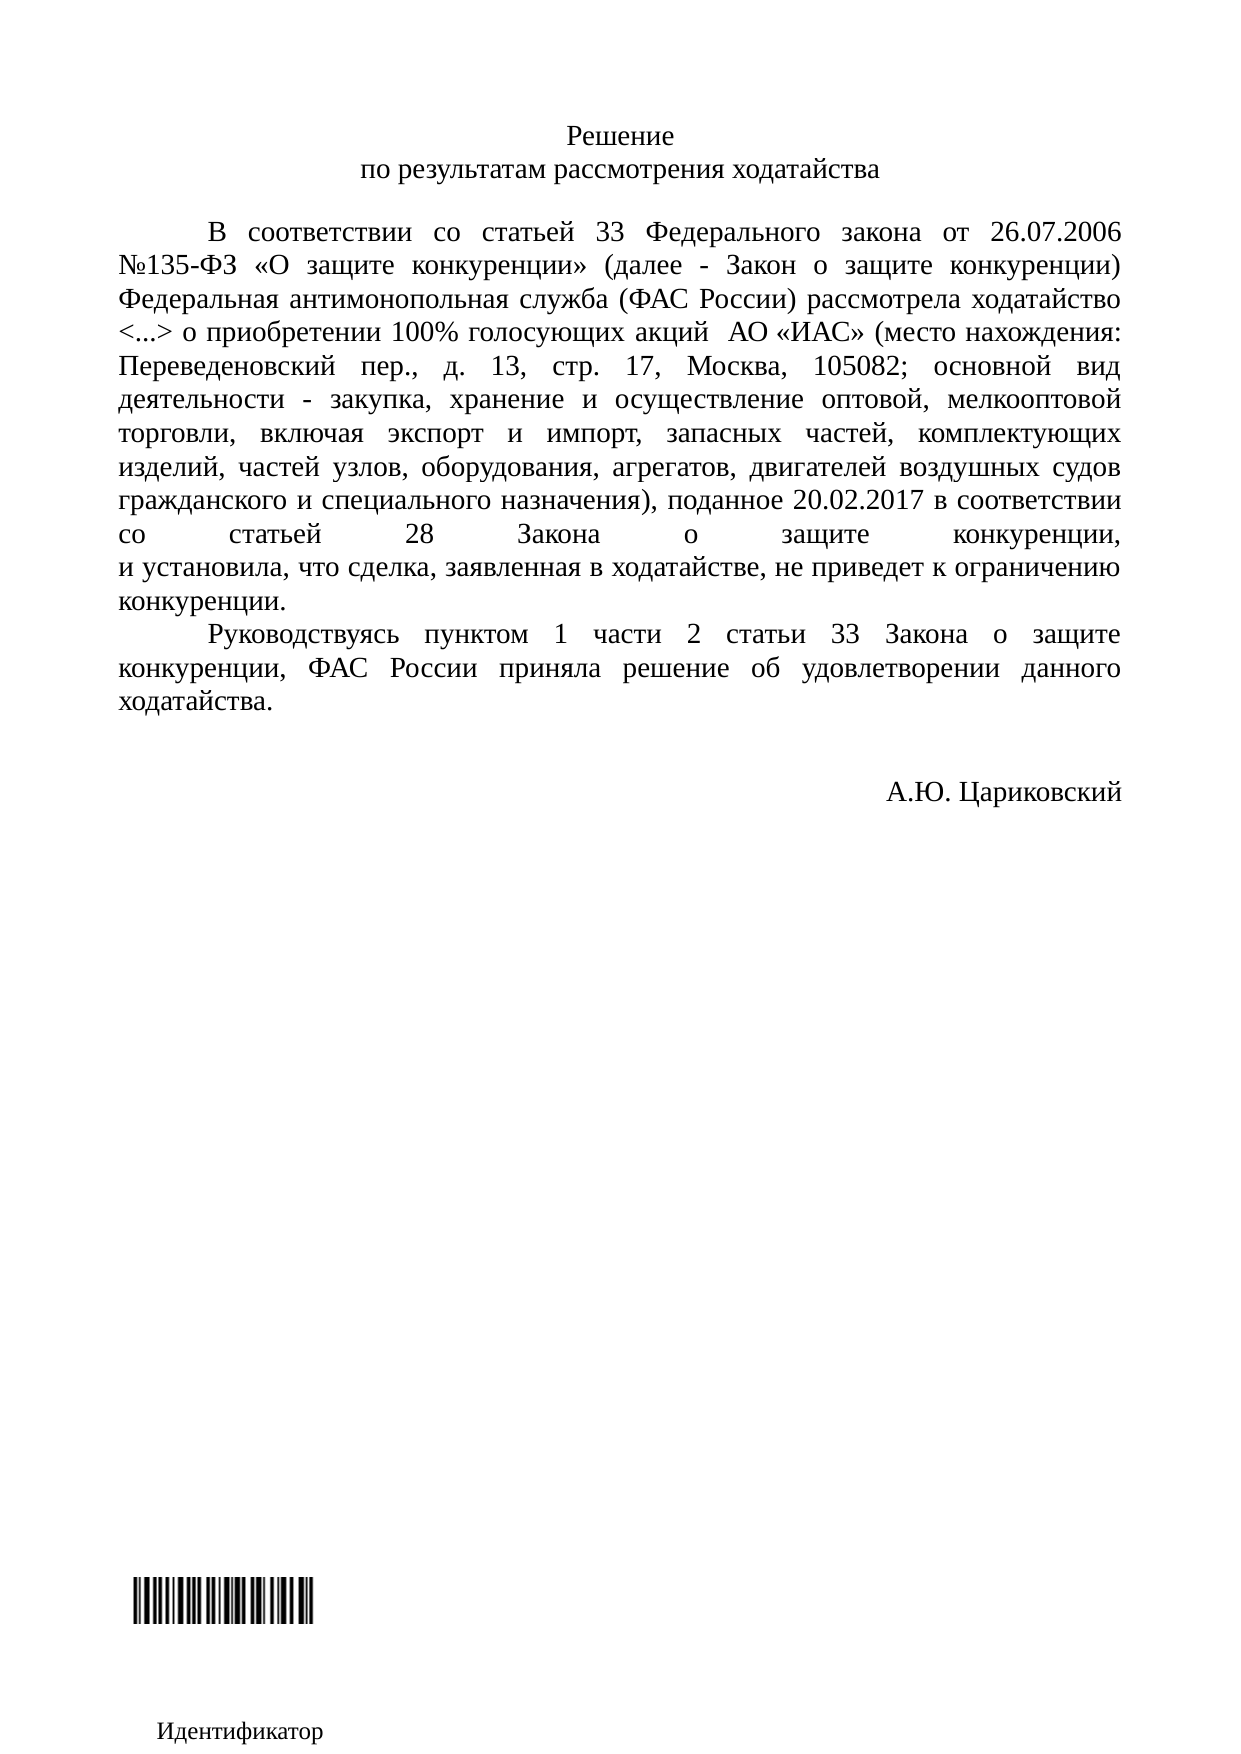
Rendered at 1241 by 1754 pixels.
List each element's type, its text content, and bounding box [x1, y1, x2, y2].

text Решение [118, 118, 1122, 152]
text В соответствии со статьей 33 Федерального закона от 26.07.2006 №135‑ФЗ «О защите конкуренции» (далее - Закон о защите конкуренции) Федеральная антимонопольная служба (ФАС России) рассмотрела ходатайство <...> о приобретении 100% голосующих акций АО «ИАС» (место нахождения: Переведеновский пер., д. 13, стр. 17, Москва, 105082; основной вид деятельности - закупка, хранение и осуществление оптовой, мелкооптовой торговли, включая экспорт и импорт, запасных частей, комплектующих изделий, частей узлов, оборудования, агрегатов, двигателей воздушных судов гражданского и специального назначения), поданное 20.02.2017 в соответствии со статьей 28 Закона о защите конкуренции, и установила, что сделка, заявленная в ходатайстве, не приведет к ограничению конкуренции. [118, 214, 1122, 616]
text А.Ю. Цариковский [118, 774, 1122, 808]
text по результатам рассмотрения ходатайства [118, 152, 1122, 185]
text Руководствуясь пунктом 1 части 2 статьи 33 Закона о защите конкуренции, ФАС России приняла решение об удовлетворении данного ходатайства. [118, 616, 1122, 717]
picture [118, 1577, 331, 1624]
